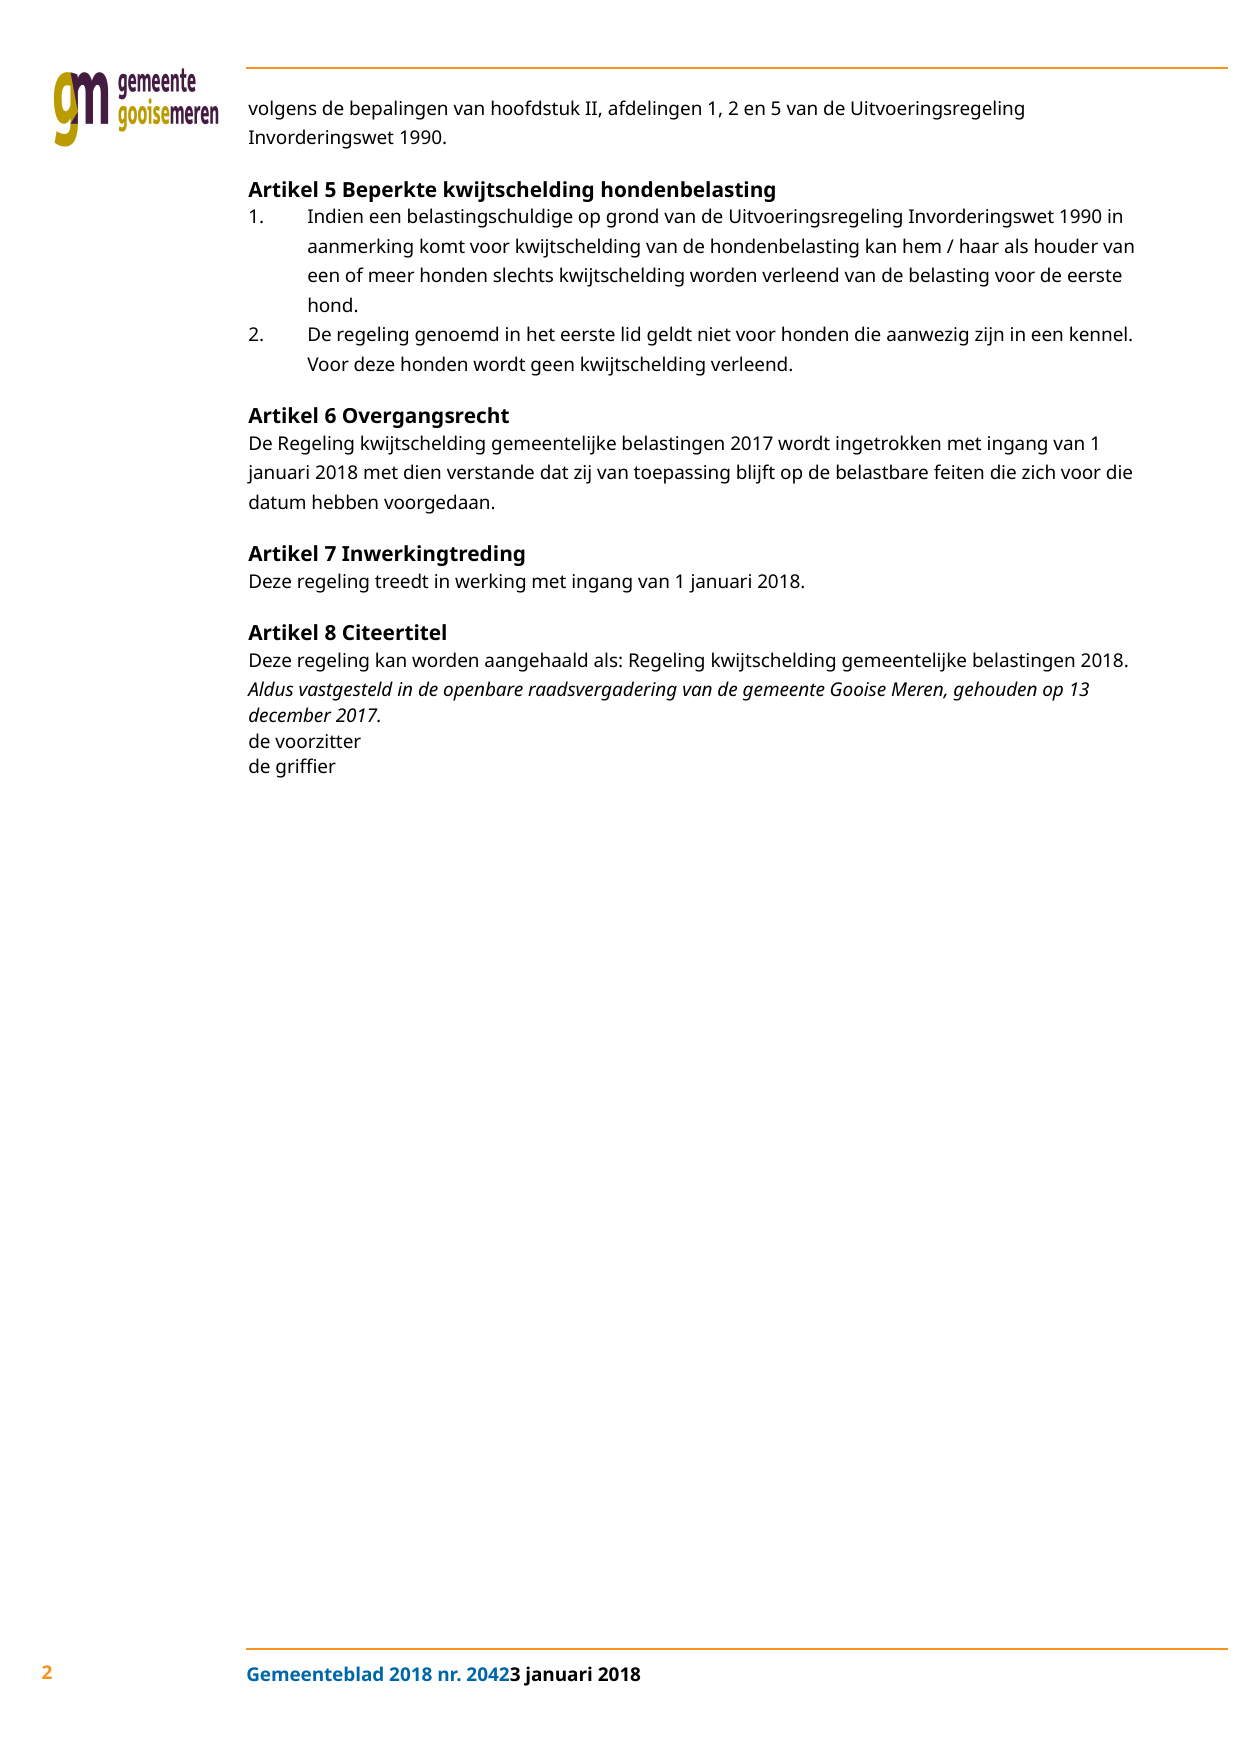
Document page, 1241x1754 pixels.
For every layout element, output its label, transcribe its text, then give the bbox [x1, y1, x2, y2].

text Artikel 6 Overgangsrecht [248, 402, 1152, 430]
text de griffier [248, 754, 1152, 779]
text Artikel 5 Beperkte kwijtschelding hondenbelasting [248, 175, 1152, 203]
text de voorzitter [248, 728, 1152, 754]
text volgens de bepalingen van hoofdstuk II, afdelingen 1, 2 en 5 van de Uitvoeringsregeling Invorderingswet 1990. [248, 95, 1152, 150]
list De regeling genoemd in het eerste lid geldt niet voor honden die aanwezig zijn in een kennel. Voor deze honden wordt geen kwijtschelding verleend. [248, 322, 1152, 377]
picture [41, 47, 231, 172]
text Deze regeling treedt in werking met ingang van 1 januari 2018. [248, 568, 1152, 594]
text Deze regeling kan worden aangehaald als: Regeling kwijtschelding gemeentelijke belastingen 2018. [248, 647, 1152, 673]
text De Regeling kwijtschelding gemeentelijke belastingen 2017 wordt ingetrokken met ingang van 1 januari 2018 met dien verstande dat zij van toepassing blijft op de belastbare feiten die zich voor die datum hebben voorgedaan. [248, 430, 1152, 515]
text Artikel 7 Inwerkingtreding [248, 539, 1152, 568]
text Artikel 8 Citeertitel [248, 618, 1152, 647]
list Indien een belastingschuldige op grond van de Uitvoeringsregeling Invorderingswet 1990 in aanmerking komt voor kwijtschelding van de hondenbelasting kan hem / haar als houder van een of meer honden slechts kwijtschelding worden verleend van de belasting voor de eerste hond. [248, 203, 1152, 318]
text Aldus vastgesteld in de openbare raadsvergadering van de gemeente Gooise Meren, gehouden op 13 december 2017. [248, 676, 1152, 728]
